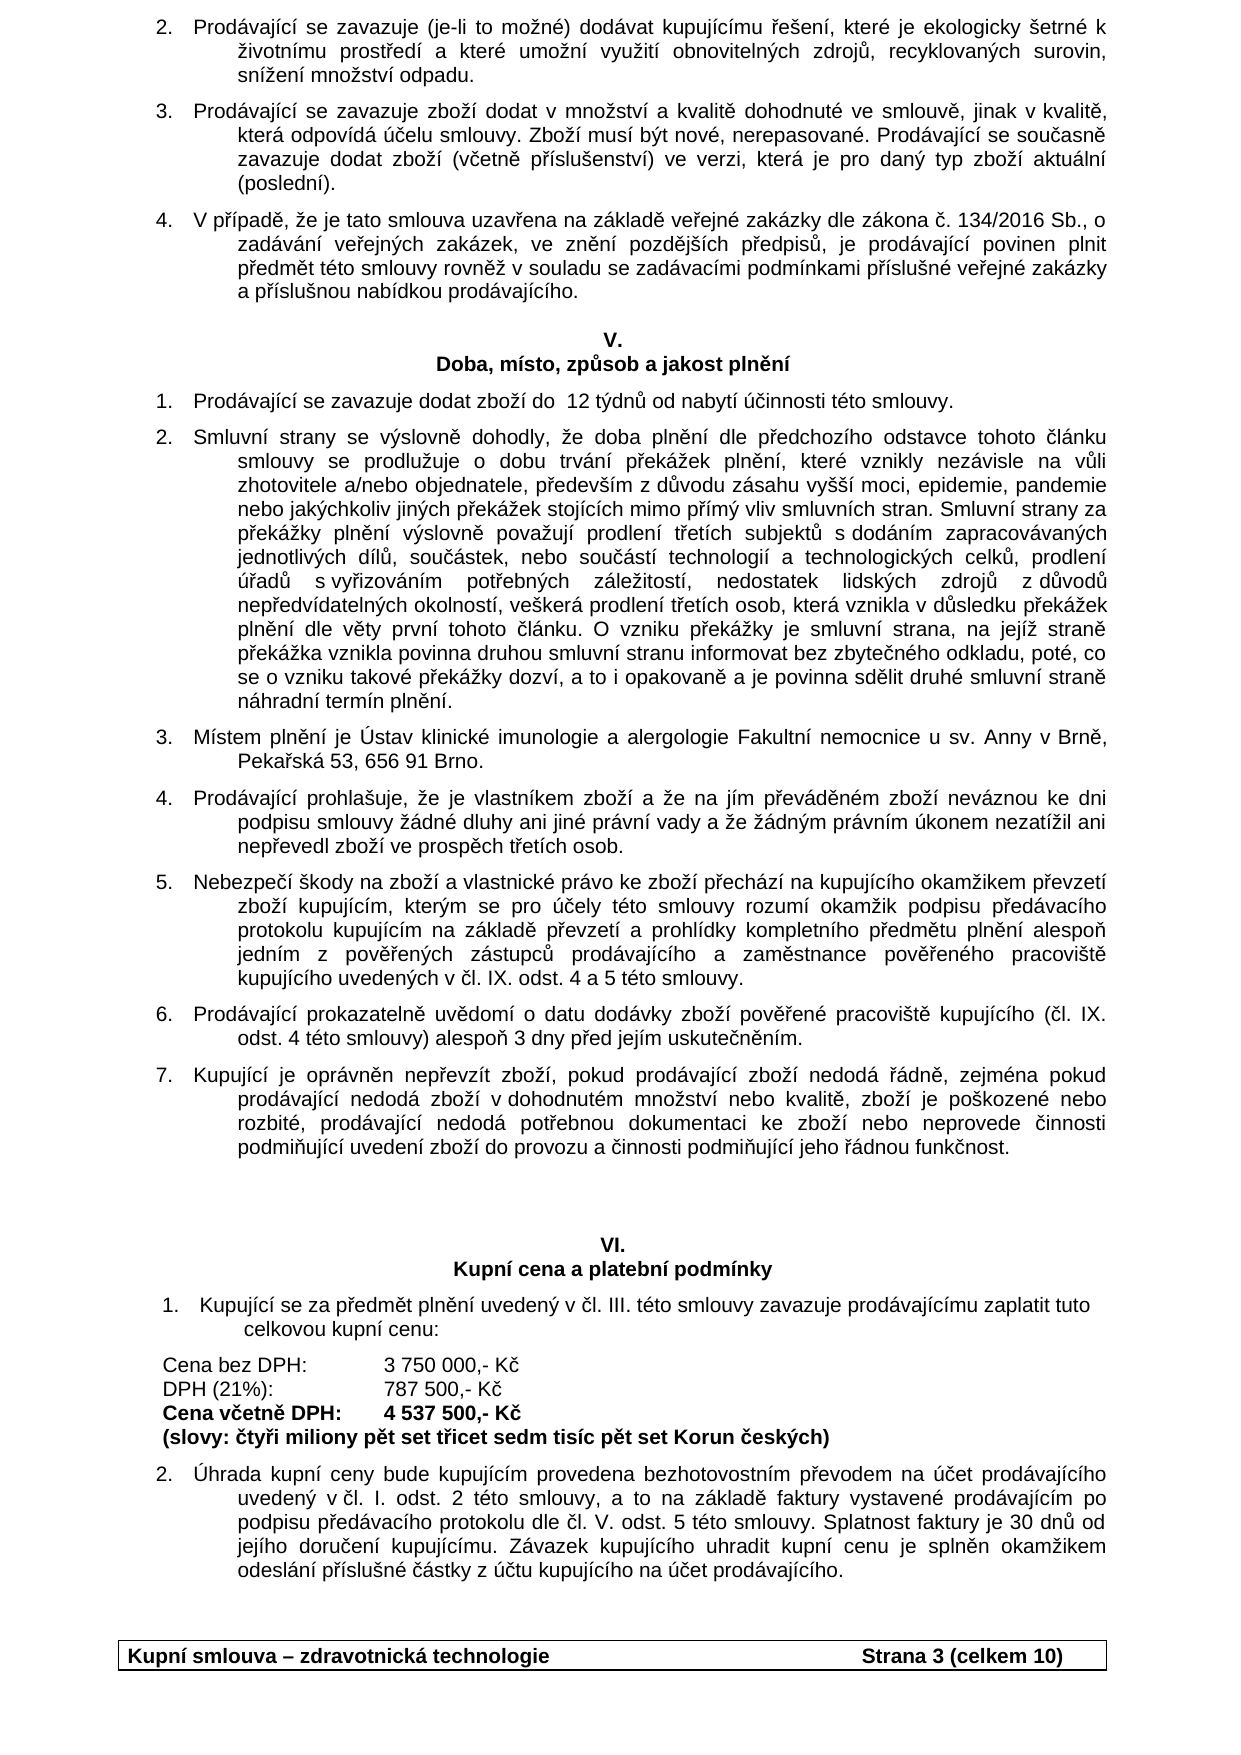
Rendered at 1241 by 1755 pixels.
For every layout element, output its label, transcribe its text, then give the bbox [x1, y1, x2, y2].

text Cena bez DPH: 3 750 000,- Kč [162, 1353, 1107, 1377]
text Cena včetně DPH: 4 537 500,- Kč [162, 1401, 1107, 1425]
list Prodávající prohlašuje, že je vlastníkem zboží a že na jím převáděném zboží neváznou ke dni podpisu smlouvy žádné dluhy ani jiné právní vady a že žádným právním úkonem nezatížil ani nepřevedl zboží ve prospěch třetích osob. [156, 786, 1107, 857]
list Nebezpečí škody na zboží a vlastnické právo ke zboží přechází na kupujícího okamžikem převzetí zboží kupujícím, kterým se pro účely této smlouvy rozumí okamžik podpisu předávacího protokolu kupujícím na základě převzetí a prohlídky kompletního předmětu plnění alespoň jedním z pověřených zástupců prodávajícího a zaměstnance pověřeného pracoviště kupujícího uvedených v čl. IX. odst. 4 a 5 této smlouvy. [156, 870, 1107, 990]
list Prodávající se zavazuje dodat zboží do 12 týdnů od nabytí účinnosti této smlouvy. [156, 389, 1107, 413]
subtitle Doba, místo, způsob a jakost plnění [118, 352, 1107, 376]
text VI. [118, 1232, 1107, 1256]
list Prodávající prokazatelně uvědomí o datu dodávky zboží pověřené pracoviště kupujícího (čl. IX. odst. 4 této smlouvy) alespoň 3 dny před jejím uskutečněním. [156, 1002, 1107, 1050]
list Místem plnění je Ústav klinické imunologie a alergologie Fakultní nemocnice u sv. Anny v Brně, Pekařská 53, 656 91 Brno. [156, 725, 1107, 773]
text DPH (21%): 787 500,- Kč [162, 1377, 1107, 1401]
list V případě, že je tato smlouva uzavřena na základě veřejné zakázky dle zákona č. 134/2016 Sb., o zadávání veřejných zakázek, ve znění pozdějších předpisů, je prodávající povinen plnit předmět této smlouvy rovněž v souladu se zadávacími podmínkami příslušné veřejné zakázky a příslušnou nabídkou prodávajícího. [156, 207, 1107, 303]
list Prodávající se zavazuje zboží dodat v množství a kvalitě dohodnuté ve smlouvě, jinak v kvalitě, která odpovídá účelu smlouvy. Zboží musí být nové, nerepasované. Prodávající se současně zavazuje dodat zboží (včetně příslušenství) ve verzi, která je pro daný typ zboží aktuální (poslední). [156, 99, 1107, 195]
list Prodávající se zavazuje (je-li to možné) dodávat kupujícímu řešení, které je ekologicky šetrné k životnímu prostředí a které umožní využití obnovitelných zdrojů, recyklovaných surovin, snížení množství odpadu. [156, 15, 1107, 87]
list Smluvní strany se výslovně dohodly, že doba plnění dle předchozího odstavce tohoto článku smlouvy se prodlužuje o dobu trvání překážek plnění, které vznikly nezávisle na vůli zhotovitele a/nebo objednatele, především z důvodu zásahu vyšší moci, epidemie, pandemie nebo jakýchkoliv jiných překážek stojících mimo přímý vliv smluvních stran. Smluvní strany za překážky plnění výslovně považují prodlení třetích subjektů s dodáním zapracovávaných jednotlivých dílů, součástek, nebo součástí technologií a technologických celků, prodlení úřadů s vyřizováním potřebných záležitostí, nedostatek lidských zdrojů z důvodů nepředvídatelných okolností, veškerá prodlení třetích osob, která vznikla v důsledku překážek plnění dle věty první tohoto článku. O vzniku překážky je smluvní strana, na jejíž straně překážka vznikla povinna druhou smluvní stranu informovat bez zbytečného odkladu, poté, co se o vzniku takové překážky dozví, a to i opakovaně a je povinna sdělit druhé smluvní straně náhradní termín plnění. [156, 425, 1107, 713]
list Úhrada kupní ceny bude kupujícím provedena bezhotovostním převodem na účet prodávajícího uvedený v čl. I. odst. 2 této smlouvy, a to na základě faktury vystavené prodávajícím po podpisu předávacího protokolu dle čl. V. odst. 5 této smlouvy. Splatnost faktury je 30 dnů od jejího doručení kupujícímu. Závazek kupujícího uhradit kupní cenu je splněn okamžikem odeslání příslušné částky z účtu kupujícího na účet prodávajícího. [156, 1462, 1107, 1581]
text V. [118, 328, 1107, 352]
text (slovy: čtyři miliony pět set třicet sedm tisíc pět set Korun českých) [162, 1425, 1107, 1449]
subtitle Kupní cena a platební podmínky [118, 1256, 1107, 1280]
list Kupující se za předmět plnění uvedený v čl. III. této smlouvy zavazuje prodávajícímu zaplatit tuto celkovou kupní cenu: [162, 1293, 1107, 1341]
list Kupující je oprávněn nepřevzít zboží, pokud prodávající zboží nedodá řádně, zejména pokud prodávající nedodá zboží v dohodnutém množství nebo kvalitě, zboží je poškozené nebo rozbité, prodávající nedodá potřebnou dokumentaci ke zboží nebo neprovede činnosti podmiňující uvedení zboží do provozu a činnosti podmiňující jeho řádnou funkčnost. [156, 1063, 1107, 1158]
